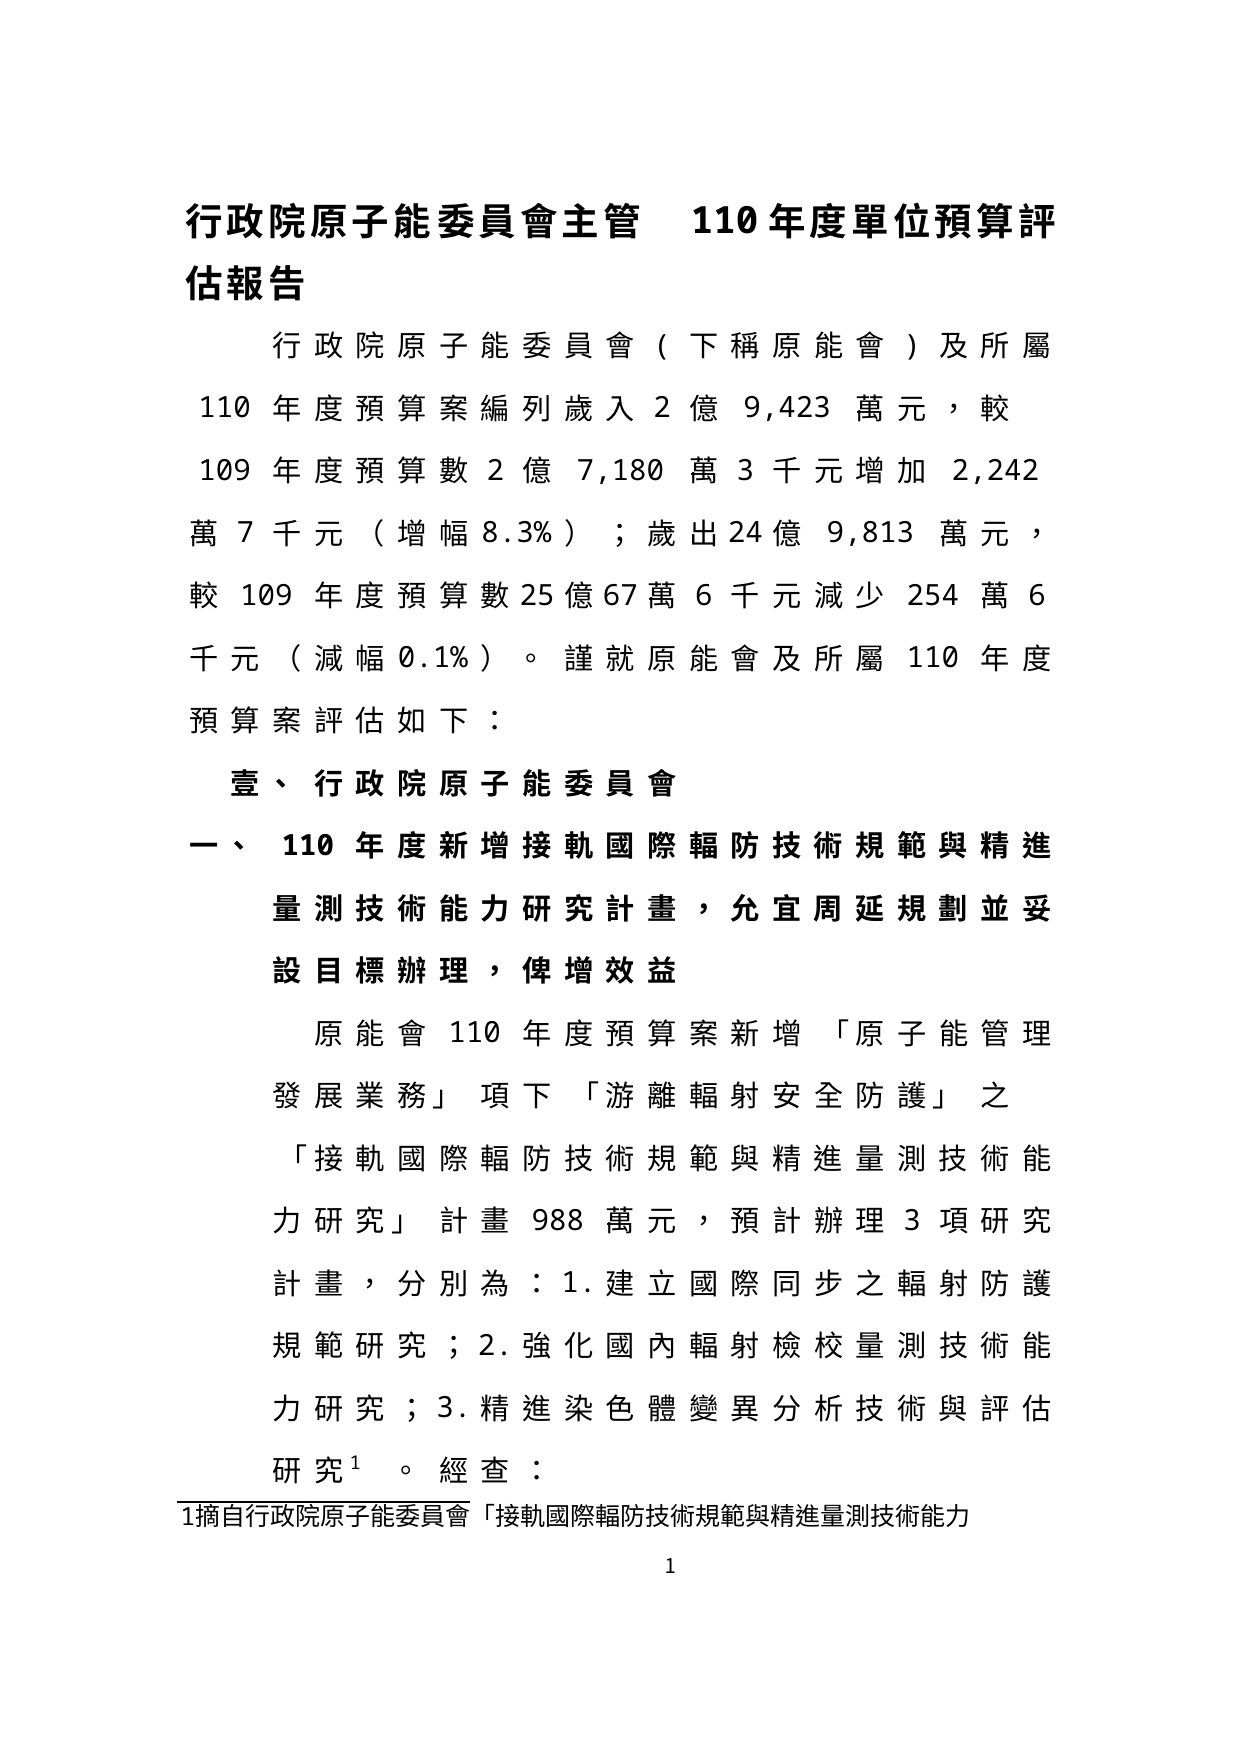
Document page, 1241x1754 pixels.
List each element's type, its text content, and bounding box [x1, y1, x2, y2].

text 壹、行政院原子能委員會 [187, 740, 1058, 802]
text 行政院原子能委員會主管110年度單位預算評估報告 [183, 177, 1058, 302]
text 原能會110年度預算案新增「原子能管理發展業務」項下「游離輻射安全防護」之「接軌國際輻防技術規範與精進量測技術能力研究」計畫988萬元，預計辦理3項研究計畫，分別為：1.建立國際同步之輻射防護規範研究；2.強化國內輻射檢校量測技術能力研究；3.精進染色體變異分析技術與評估研究。經查： [242, 990, 1058, 1490]
text 摘自行政院原子能委員會「接軌國際輻防技術規範與精進量測技術能力 [180, 1502, 1063, 1532]
text 一、110年度新增接軌國際輻防技術規範與精進量測技術能力研究計畫，允宜周延規劃並妥設目標辦理，俾增效益 [183, 802, 1058, 990]
text 行政院原子能委員會(下稱原能會)及所屬110年度預算案編列歲入2億9,423萬元，較109年度預算數2億7,180萬3千元增加2,242萬7千元（增幅8.3%）；歲出24億9,813萬元，較109年度預算數25億67萬6千元減少254萬6千元（減幅0.1%）。謹就原能會及所屬110年度預算案評估如下： [183, 302, 1058, 740]
